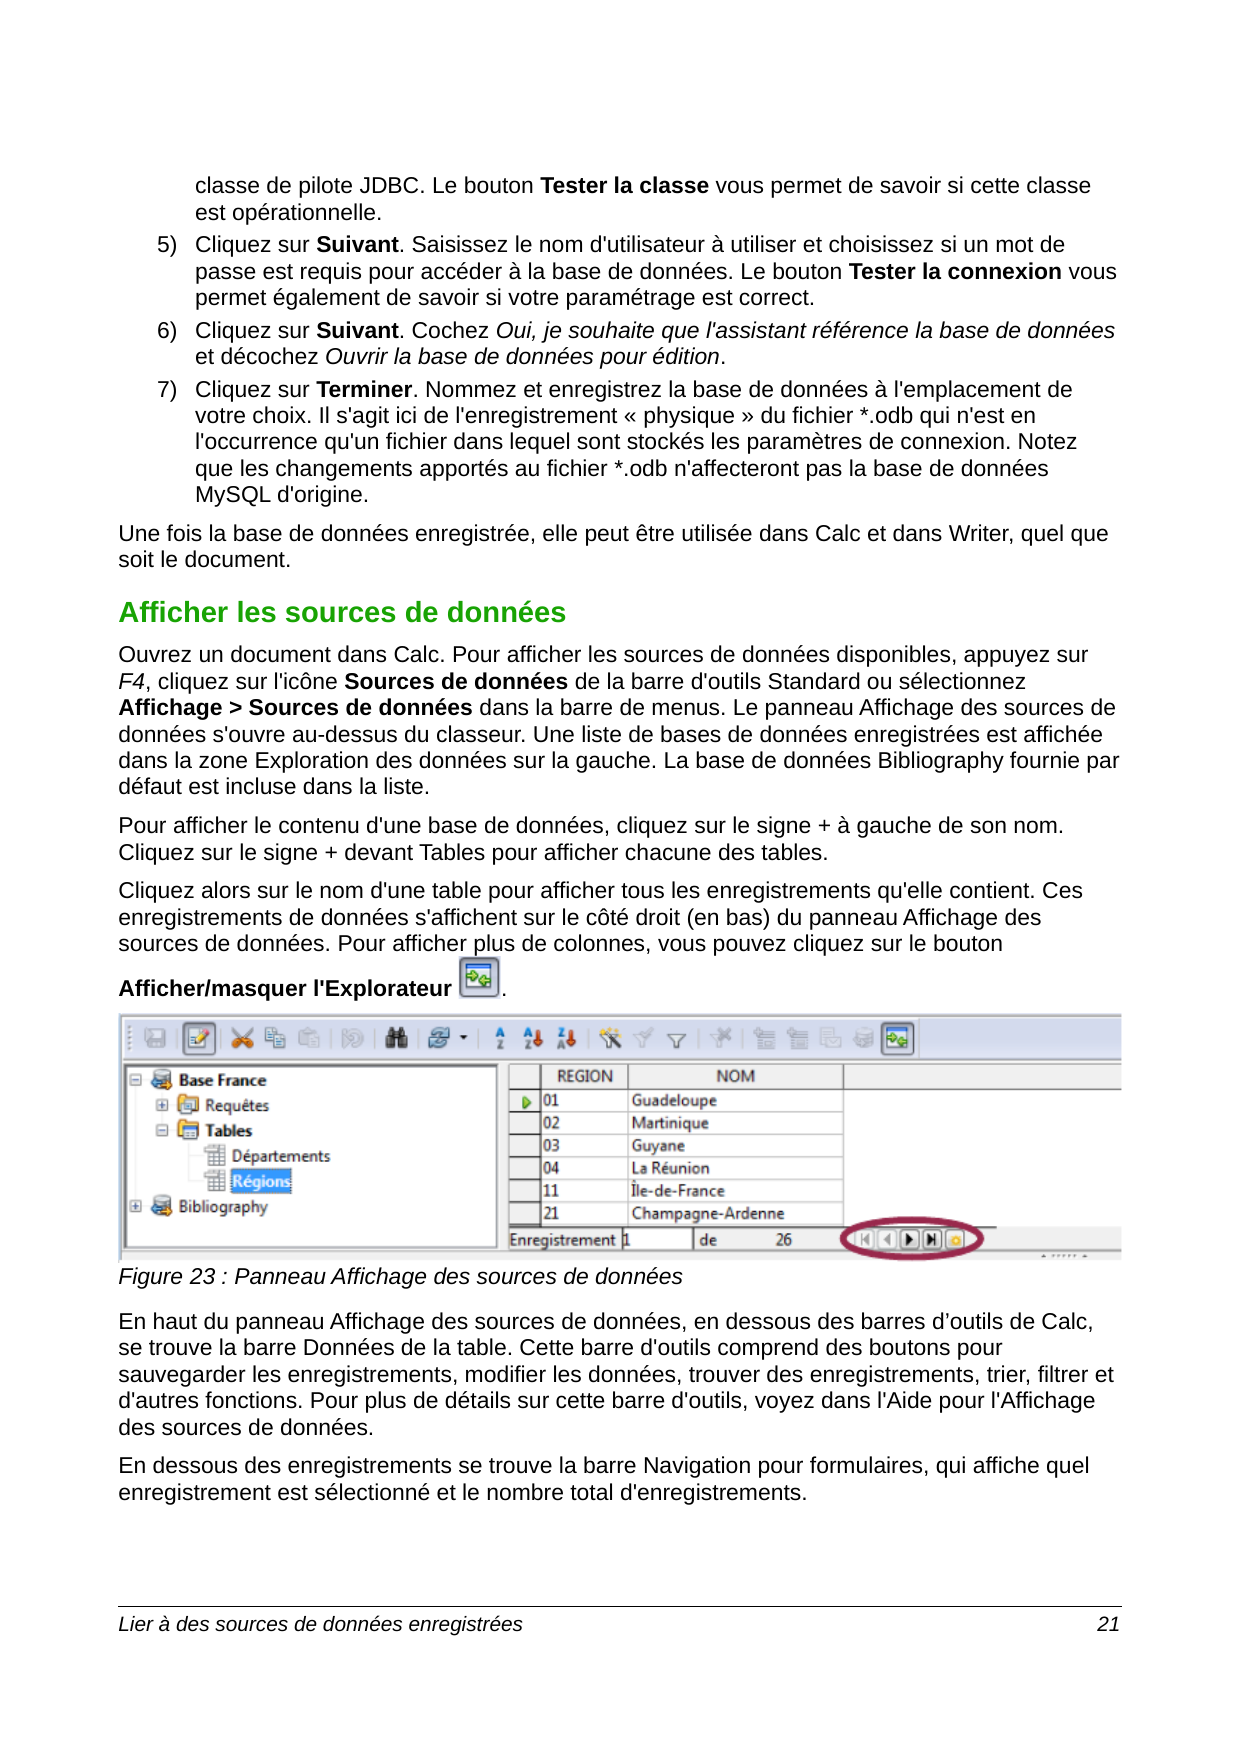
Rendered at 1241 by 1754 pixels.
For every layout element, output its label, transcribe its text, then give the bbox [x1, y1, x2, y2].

list Cliquez sur Suivant. Cochez Oui, je souhaite que l'assistant référence la base de données et décochez Ouvrir la base de données pour édition. [177, 317, 1122, 369]
text Une fois la base de données enregistrée, elle peut être utilisée dans Calc et dans Writer, quel que soit le document. [118, 520, 1122, 572]
picture [458, 956, 501, 999]
text En dessous des enregistrements se trouve la barre Navigation pour formulaires, qui affiche quel enregistrement est sélectionné et le nombre total d'enregistrements. [118, 1452, 1122, 1505]
text Ouvrez un document dans Calc. Pour afficher les sources de données disponibles, appuyez sur F4, cliquez sur l'icône Sources de données de la barre d'outils Standard ou sélectionnez Affichage > Sources de données dans la barre de menus. Le panneau Affichage des sources de données s'ouvre au-dessus du classeur. Une liste de bases de données enregistrées est affichée dans la zone Exploration des données sur la gauche. La base de données Bibliography fournie par défaut est incluse dans la liste. [118, 641, 1122, 799]
picture [118, 1013, 1123, 1263]
text Cliquez alors sur le nom d'une table pour afficher tous les enregistrements qu'elle contient. Ces enregistrements de données s'affichent sur le côté droit (en bas) du panneau Affichage des sources de données. Pour afficher plus de colonnes, vous pouvez cliquez sur le bouton Afficher/masquer l'Explorateur . [118, 877, 1122, 1001]
list Cliquez sur Suivant. Saisissez le nom d'utilisateur à utiliser et choisissez si un mot de passe est requis pour accéder à la base de données. Le bouton Tester la connexion vous permet également de savoir si votre paramétrage est correct. [177, 231, 1122, 310]
text Figure 23 : Panneau Affichage des sources de données [118, 1263, 1122, 1289]
list classe de pilote JDBC. Le bouton Tester la classe vous permet de savoir si cette classe est opérationnelle. [177, 172, 1122, 225]
list Cliquez sur Terminer. Nommez et enregistrez la base de données à l'emplacement de votre choix. Il s'agit ici de l'enregistrement « physique » du fichier *.odb qui n'est en l'occurrence qu'un fichier dans lequel sont stockés les paramètres de connexion. Notez que les changements apportés au fichier *.odb n'affecteront pas la base de données MySQL d'origine. [177, 376, 1122, 507]
text Pour afficher le contenu d'une base de données, cliquez sur le signe + à gauche de son nom. Cliquez sur le signe + devant Tables pour afficher chacune des tables. [118, 812, 1122, 865]
text En haut du panneau Affichage des sources de données, en dessous des barres d’outils de Calc, se trouve la barre Données de la table. Cette barre d'outils comprend des boutons pour sauvegarder les enregistrements, modifier les données, trouver des enregistrements, trier, filtrer et d'autres fonctions. Pour plus de détails sur cette barre d'outils, voyez dans l'Aide pour l'Affichage des sources de données. [118, 1308, 1122, 1440]
subtitle Afficher les sources de données [118, 596, 1122, 629]
